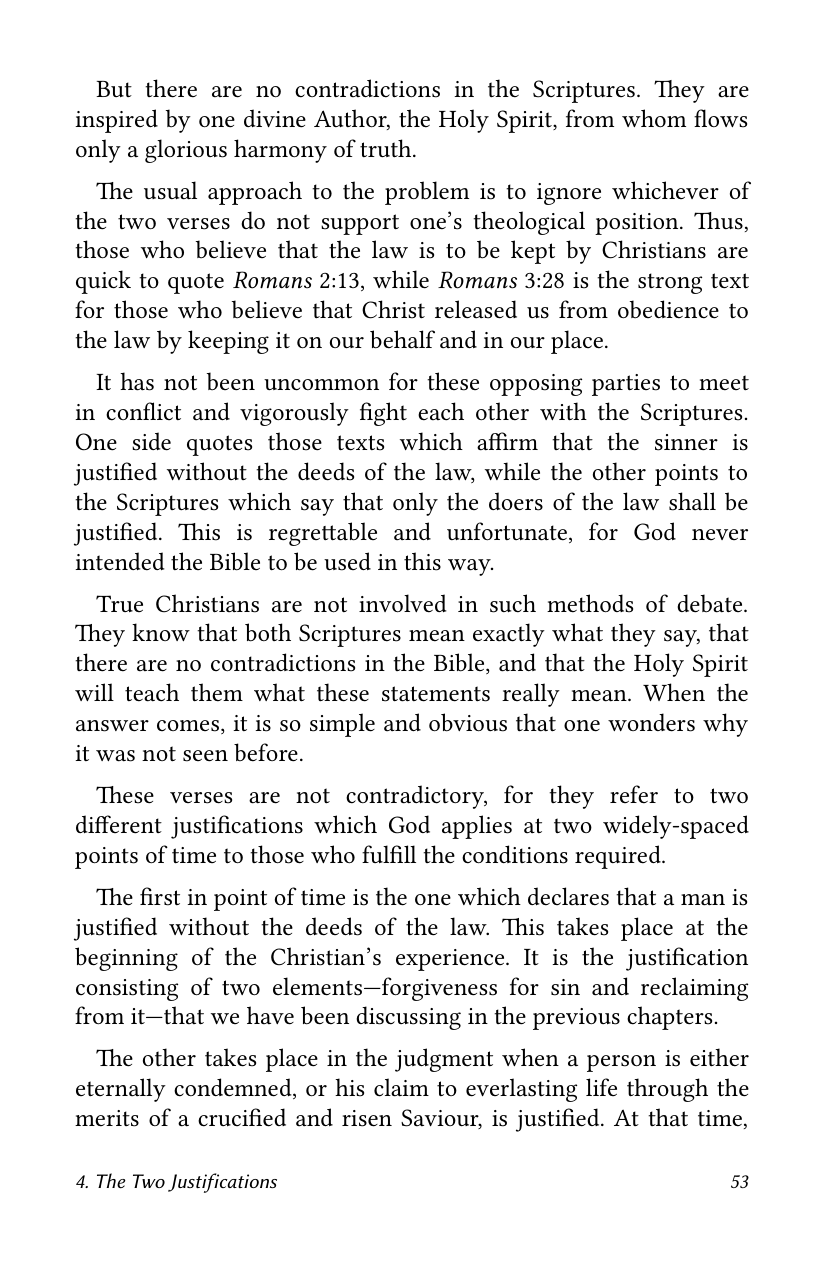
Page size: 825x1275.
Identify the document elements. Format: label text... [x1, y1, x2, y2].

text It has not been uncommon for these opposing parties to meet in conflict and vigorously fight each other with the Scriptures. One side quotes those texts which affirm that the sinner is justified without the deeds of the law, while the other points to the Scriptures which say that only the doers of the law shall be justified. This is regrettable and unfortunate, for God never intended the Bible to be used in this way. [75, 368, 750, 576]
text The usual approach to the problem is to ignore whichever of the two verses do not support one’s theological position. Thus, those who believe that the law is to be kept by Christians are quick to quote Romans 2:13, while Romans 3:28 is the strong text for those who believe that Christ released us from obedience to the law by keeping it on our behalf and in our place. [75, 177, 750, 355]
text These verses are not contradictory, for they refer to two different justifications which God applies at two widely-spaced points of time to those who fulfill the conditions required. [75, 781, 750, 869]
text But there are no contradictions in the Scriptures. They are inspired by one divine Author, the Holy Spirit, from whom flows only a glorious harmony of truth. [75, 75, 750, 163]
text The first in point of time is the one which declares that a man is justified without the deeds of the law. This takes place at the beginning of the Christian’s experience. It is the justification consisting of two elements—forgiveness for sin and reclaiming from it—that we have been discussing in the previous chapters. [75, 883, 750, 1031]
text The other takes place in the judgment when a person is either eternally condemned, or his claim to everlasting life through the merits of a crucified and risen Saviour, is justified. At that time, [75, 1044, 750, 1133]
text True Christians are not involved in such methods of debate. They know that both Scriptures mean exactly what they say, that there are no contradictions in the Bible, and that the Holy Spirit will teach them what these statements really mean. When the answer comes, it is so simple and obvious that one wonders why it was not seen before. [75, 589, 750, 768]
